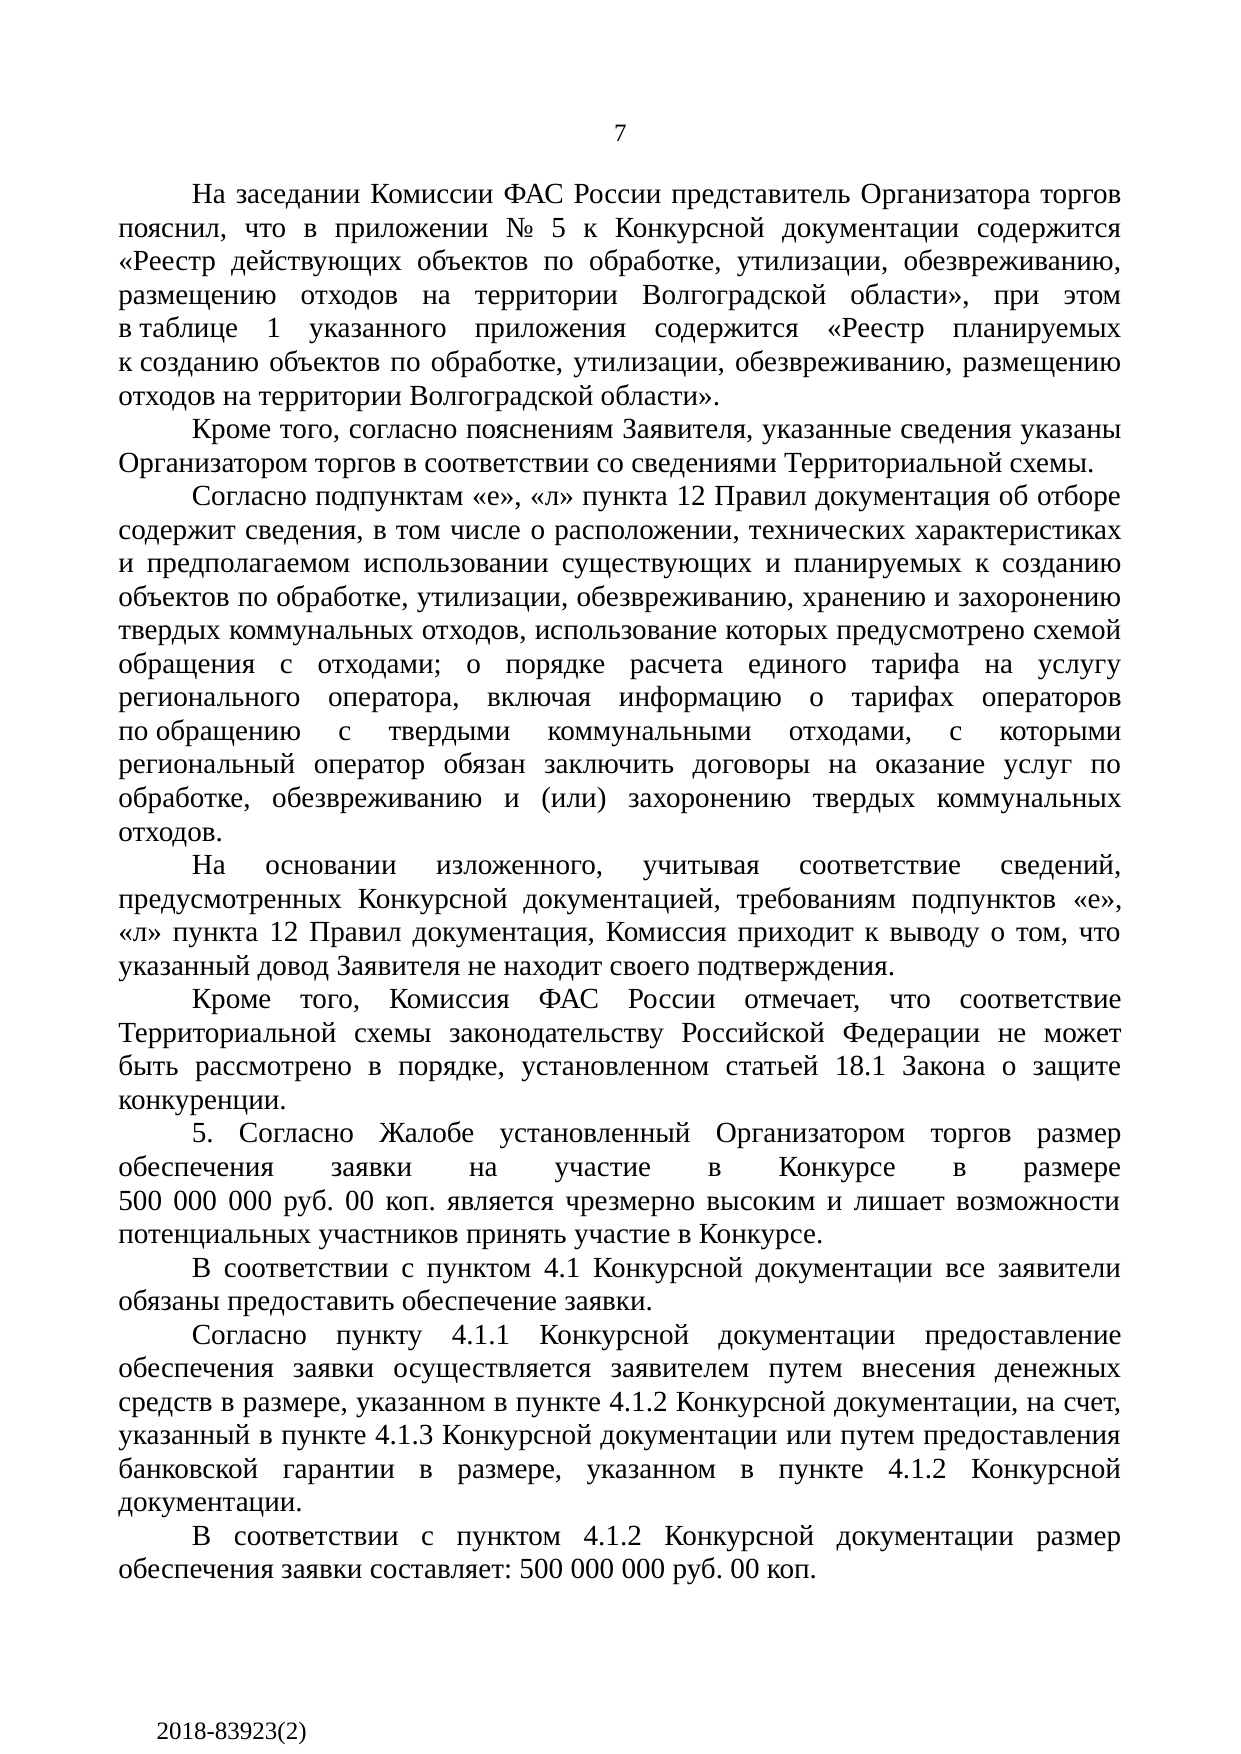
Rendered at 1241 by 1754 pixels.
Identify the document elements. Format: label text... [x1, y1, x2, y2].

text Согласно подпунктам «е», «л» пункта 12 Правил документация об отборе содержит сведения, в том числе о расположении, технических характеристиках и предполагаемом использовании существующих и планируемых к созданию объектов по обработке, утилизации, обезвреживанию, хранению и захоронению твердых коммунальных отходов, использование которых предусмотрено схемой обращения с отходами; о порядке расчета единого тарифа на услугу регионального оператора, включая информацию о тарифах операторов по обращению с твердыми коммунальными отходами, с которыми региональный оператор обязан заключить договоры на оказание услуг по обработке, обезвреживанию и (или) захоронению твердых коммунальных отходов. [118, 478, 1122, 847]
text 5. Согласно Жалобе установленный Организатором торгов размер обеспечения заявки на участие в Конкурсе в размере 500 000 000 руб. 00 коп. является чрезмерно высоким и лишает возможности потенциальных участников принять участие в Конкурсе. [118, 1116, 1122, 1250]
text В соответствии с пунктом 4.1 Конкурсной документации все заявители обязаны предоставить обеспечение заявки. [118, 1250, 1122, 1317]
text Кроме того, Комиссия ФАС России отмечает, что соответствие Территориальной схемы законодательству Российской Федерации не может быть рассмотрено в порядке, установленном статьей 18.1 Закона о защите конкуренции. [118, 981, 1122, 1116]
text В соответствии с пунктом 4.1.2 Конкурсной документации размер обеспечения заявки составляет: 500 000 000 руб. 00 коп. [118, 1518, 1122, 1585]
text Кроме того, согласно пояснениям Заявителя, указанные сведения указаны Организатором торгов в соответствии со сведениями Территориальной схемы. [118, 411, 1122, 478]
text На заседании Комиссии ФАС России представитель Организатора торгов пояснил, что в приложении № 5 к Конкурсной документации содержится «Реестр действующих объектов по обработке, утилизации, обезвреживанию, размещению отходов на территории Волгоградской области», при этом в таблице 1 указанного приложения содержится «Реестр планируемых к созданию объектов по обработке, утилизации, обезвреживанию, размещению отходов на территории Волгоградской области». [118, 176, 1122, 411]
text Согласно пункту 4.1.1 Конкурсной документации предоставление обеспечения заявки осуществляется заявителем путем внесения денежных средств в размере, указанном в пункте 4.1.2 Конкурсной документации, на счет, указанный в пункте 4.1.3 Конкурсной документации или путем предоставления банковской гарантии в размере, указанном в пункте 4.1.2 Конкурсной документации. [118, 1317, 1122, 1518]
text На основании изложенного, учитывая соответствие сведений, предусмотренных Конкурсной документацией, требованиям подпунктов «е», «л» пункта 12 Правил документация, Комиссия приходит к выводу о том, что указанный довод Заявителя не находит своего подтверждения. [118, 847, 1122, 981]
